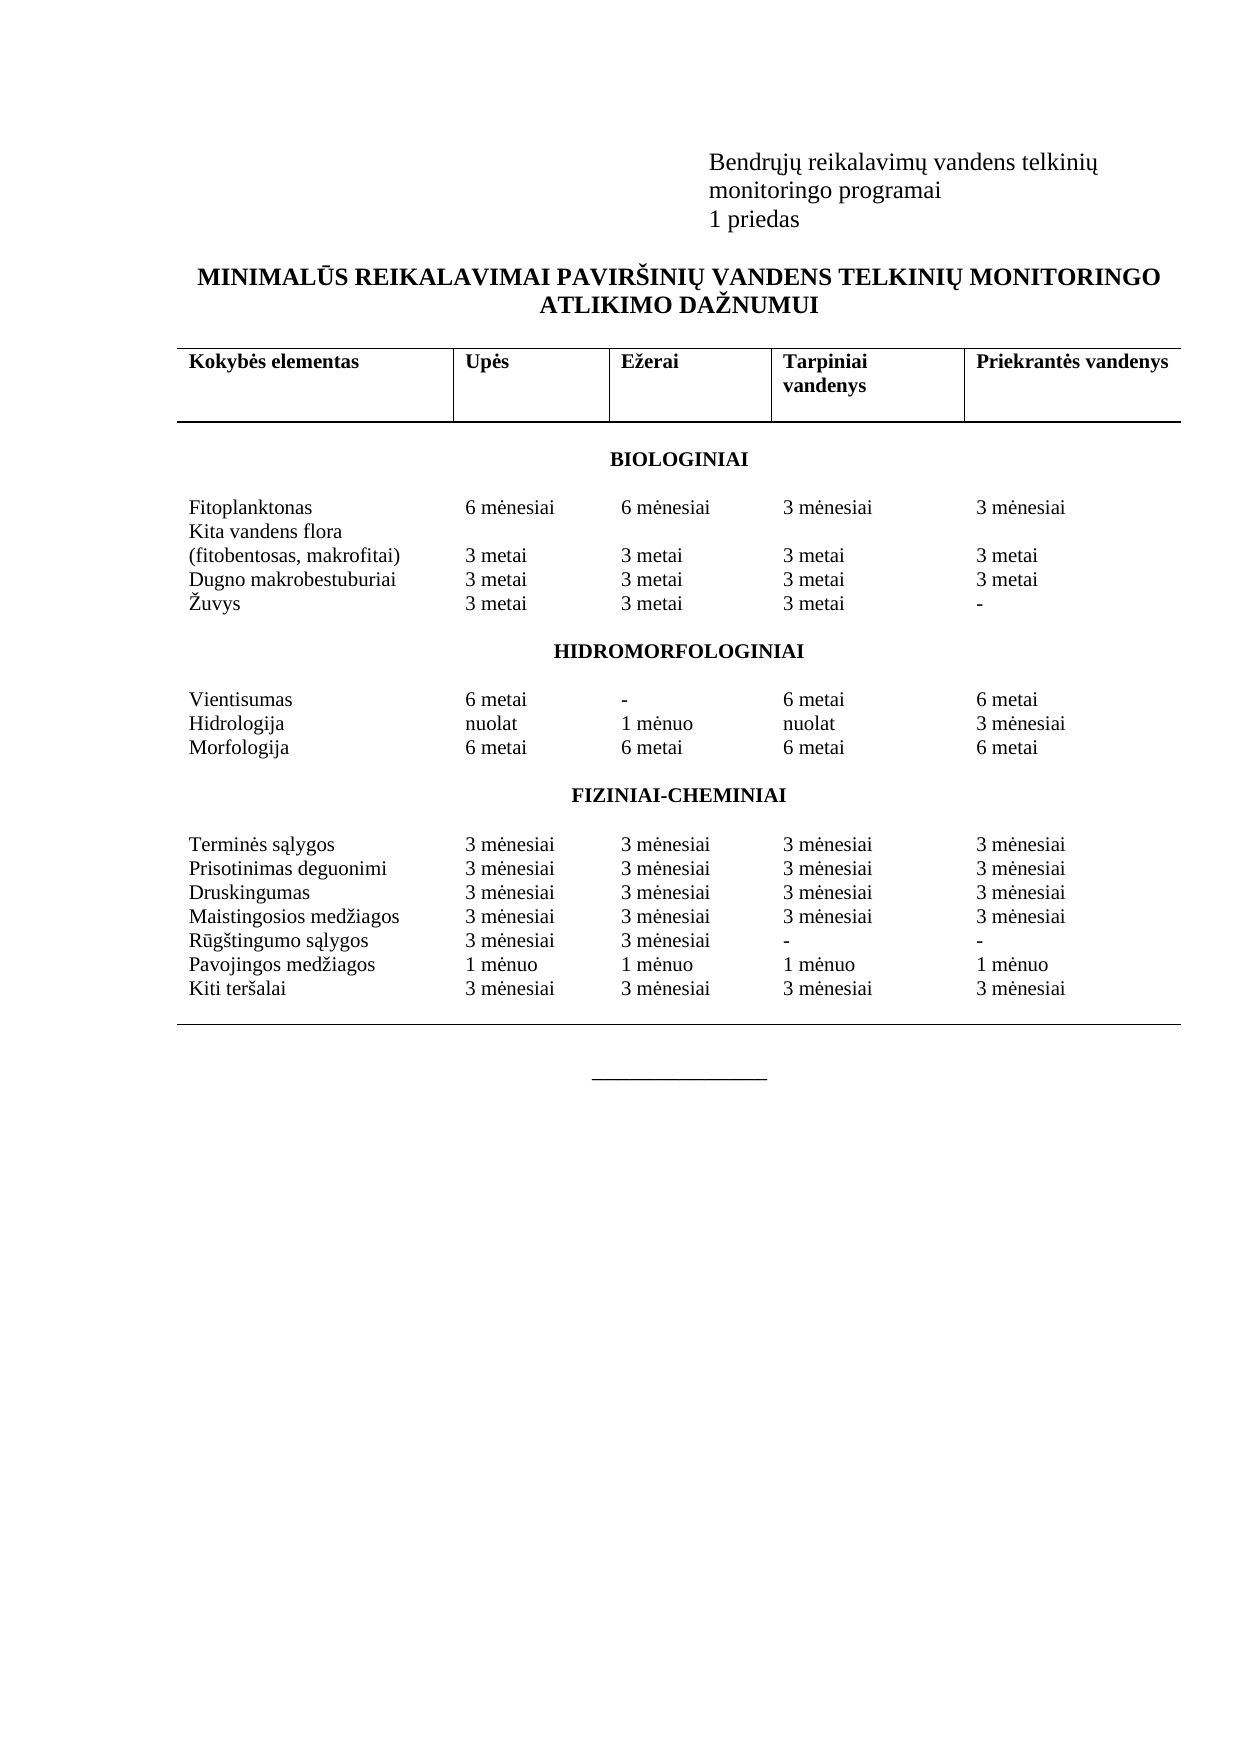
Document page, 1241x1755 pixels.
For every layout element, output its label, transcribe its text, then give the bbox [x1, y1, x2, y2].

table_cell HIDROMORFOLOGINIAI [177, 639, 1181, 663]
table_cell 3 metai [454, 543, 609, 567]
table_cell [610, 615, 772, 639]
table_cell 1 mėnuo [610, 711, 772, 735]
table_cell [454, 397, 609, 421]
table_cell 3 mėnesiai [610, 928, 772, 952]
table_cell 3 metai [610, 543, 772, 567]
text 1 priedas [177, 204, 1181, 233]
table_cell 3 mėnesiai [772, 856, 965, 879]
table_cell [772, 1000, 965, 1024]
table_cell [772, 397, 964, 421]
table_cell 3 mėnesiai [610, 856, 772, 879]
table_cell 3 mėnesiai [772, 976, 965, 1000]
table_cell 3 metai [454, 591, 609, 615]
table_cell Dugno makrobestuburiai [177, 567, 454, 591]
table_header Priekrantės vandenys [965, 349, 1181, 397]
table_cell Druskingumas [177, 880, 454, 904]
table_cell 3 metai [610, 591, 772, 615]
table_cell - [610, 687, 772, 711]
table_cell - [965, 591, 1181, 615]
table_cell [610, 1000, 772, 1024]
table_cell 3 mėnesiai [610, 904, 772, 928]
table_cell 6 metai [965, 687, 1181, 711]
table_cell Kita vandens flora [177, 519, 454, 543]
table_cell 3 mėnesiai [610, 880, 772, 904]
table_cell 3 mėnesiai [454, 928, 609, 952]
table_cell 3 mėnesiai [454, 976, 609, 1000]
table_cell 3 mėnesiai [965, 831, 1181, 856]
table_cell [965, 397, 1181, 421]
table_cell Rūgštingumo sąlygos [177, 928, 454, 952]
text Bendrųjų reikalavimų vandens telkinių [177, 147, 1181, 176]
table_cell 3 mėnesiai [965, 711, 1181, 735]
table_cell [610, 759, 772, 783]
table_cell 3 mėnesiai [610, 976, 772, 1000]
table_cell 3 metai [965, 567, 1181, 591]
table_cell [454, 519, 609, 543]
table_cell 3 mėnesiai [454, 880, 609, 904]
table_cell (fitobentosas, makrofitai) [177, 543, 454, 567]
table_cell 3 mėnesiai [965, 904, 1181, 928]
table_cell [177, 663, 1181, 687]
table_cell [965, 1000, 1181, 1024]
table_cell [772, 759, 965, 783]
table_cell [454, 1000, 609, 1024]
table_cell 3 mėnesiai [454, 904, 609, 928]
table_header Kokybės elementas [177, 349, 453, 397]
text MINIMALŪS REIKALAVIMAI PAVIRŠINIŲ VANDENS TELKINIŲ MONITORINGO ATLIKIMO DAŽNUMUI [177, 262, 1181, 319]
table_cell 3 mėnesiai [965, 880, 1181, 904]
text ______________ [177, 1054, 1181, 1082]
table_cell 6 metai [454, 735, 609, 759]
table_cell nuolat [772, 711, 965, 735]
table_cell nuolat [454, 711, 609, 735]
table_cell BIOLOGINIAI [177, 423, 1181, 471]
table_cell [177, 1000, 454, 1024]
table_cell 3 metai [772, 543, 965, 567]
table_cell [965, 615, 1181, 639]
table_cell 1 mėnuo [772, 952, 965, 976]
table_cell [177, 471, 1181, 494]
table_header Ežerai [610, 349, 771, 397]
table_cell Žuvys [177, 591, 454, 615]
table_cell [610, 397, 771, 421]
table_cell 3 metai [610, 567, 772, 591]
table_cell Fitoplanktonas [177, 495, 454, 519]
table_cell [772, 615, 965, 639]
table_cell Terminės sąlygos [177, 831, 454, 856]
table_cell - [965, 928, 1181, 952]
table_cell 6 metai [610, 735, 772, 759]
table_cell Maistingosios medžiagos [177, 904, 454, 928]
table_cell 3 mėnesiai [965, 856, 1181, 879]
table_cell Pavojingos medžiagos [177, 952, 454, 976]
table_cell 3 metai [772, 567, 965, 591]
table_cell 3 metai [454, 567, 609, 591]
text monitoringo programai [177, 176, 1181, 204]
table_header Upės [454, 349, 609, 397]
table_cell [965, 519, 1181, 543]
table_cell 3 mėnesiai [965, 495, 1181, 519]
table_cell 6 metai [772, 735, 965, 759]
table_cell Hidrologija [177, 711, 454, 735]
table_cell [454, 759, 609, 783]
table_cell 6 mėnesiai [454, 495, 609, 519]
table_cell [177, 808, 1181, 831]
table_cell 1 mėnuo [965, 952, 1181, 976]
table_cell [177, 759, 454, 783]
table_cell Kiti teršalai [177, 976, 454, 1000]
table_cell [772, 519, 965, 543]
table_cell 3 mėnesiai [772, 904, 965, 928]
table_cell 1 mėnuo [610, 952, 772, 976]
table_cell 6 mėnesiai [610, 495, 772, 519]
table_cell - [772, 928, 965, 952]
table_cell FIZINIAI-CHEMINIAI [177, 783, 1181, 807]
table_cell 3 mėnesiai [772, 880, 965, 904]
table_cell Prisotinimas deguonimi [177, 856, 454, 879]
table_cell 1 mėnuo [454, 952, 609, 976]
table_cell 3 mėnesiai [454, 856, 609, 879]
table_cell [177, 397, 453, 421]
table_cell 3 mėnesiai [772, 831, 965, 856]
table_cell 6 metai [965, 735, 1181, 759]
table_cell [610, 519, 772, 543]
table_cell 6 metai [454, 687, 609, 711]
table_cell Vientisumas [177, 687, 454, 711]
table_cell 3 mėnesiai [610, 831, 772, 856]
table_cell Morfologija [177, 735, 454, 759]
table_cell 3 mėnesiai [454, 831, 609, 856]
table_cell 3 metai [965, 543, 1181, 567]
table_cell [177, 615, 454, 639]
table_cell 3 mėnesiai [965, 976, 1181, 1000]
table_cell 3 metai [772, 591, 965, 615]
table_header Tarpiniai vandenys [772, 349, 964, 397]
table_cell [965, 759, 1181, 783]
table_cell 6 metai [772, 687, 965, 711]
table_cell 3 mėnesiai [772, 495, 965, 519]
table_cell [454, 615, 609, 639]
